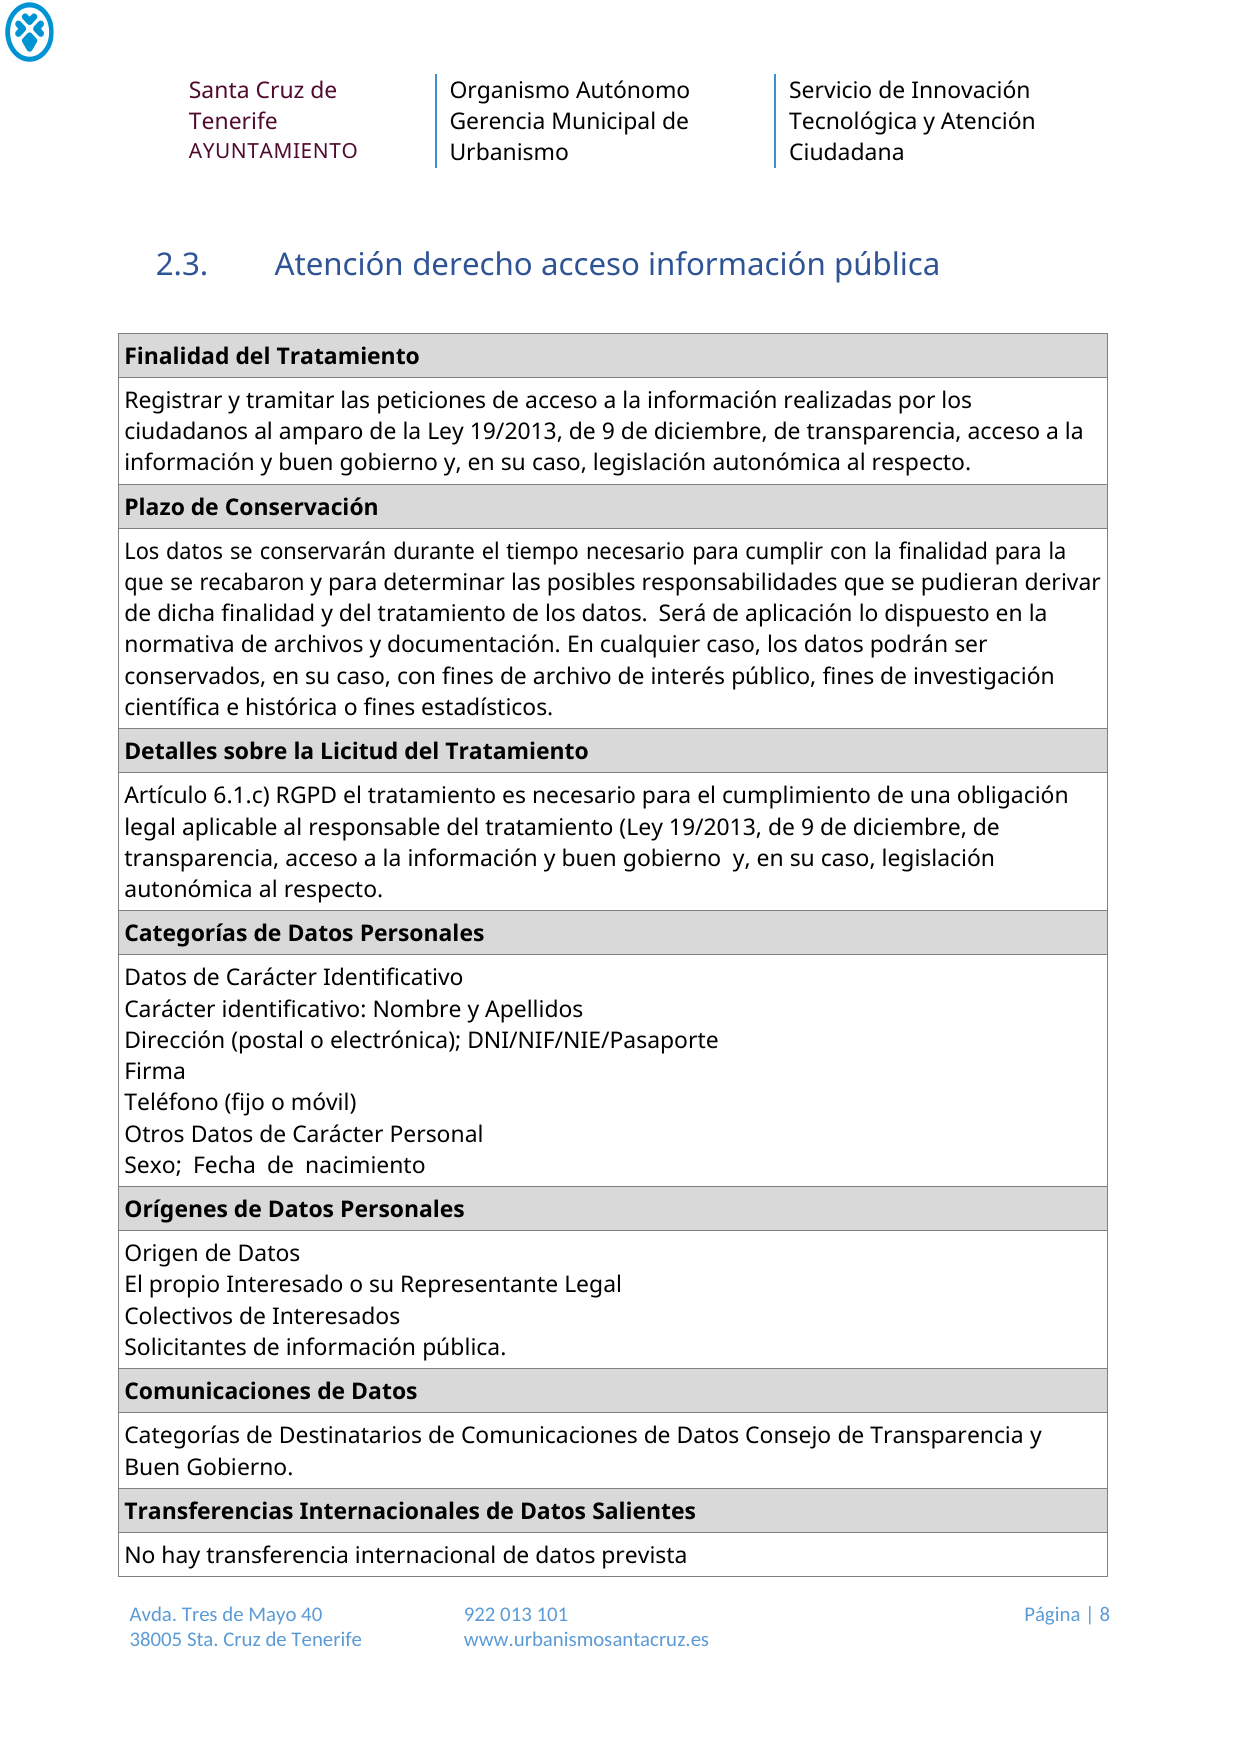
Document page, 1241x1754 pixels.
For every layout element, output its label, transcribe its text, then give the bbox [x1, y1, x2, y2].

table_cell Plazo de Conservación [119, 485, 1107, 528]
table_cell Artículo 6.1.c) RGPD el tratamiento es necesario para el cumplimiento de una obligación legal aplicable al responsable del tratamiento (Ley 19/2013, de 9 de diciembre, de transparencia, acceso a la información y buen gobierno y, en su caso, legislación autonómica al respecto. [119, 773, 1107, 910]
table_cell Orígenes de Datos Personales [119, 1187, 1107, 1230]
table_cell Datos de Carácter Identificativo Carácter identificativo: Nombre y Apellidos Dirección (postal o electrónica); DNI/NIF/NIE/Pasaporte Firma Teléfono (fijo o móvil) Otros Datos de Carácter Personal Sexo; Fecha de nacimiento [119, 955, 1107, 1186]
table_cell Transferencias Internacionales de Datos Salientes [119, 1489, 1107, 1532]
table_header Finalidad del Tratamiento [119, 334, 1107, 377]
list Atención derecho acceso información pública [156, 242, 1122, 285]
table_cell Los datos se conservarán durante el tiempo necesario para cumplir con la finalidad para la que se recabaron y para determinar las posibles responsabilidades que se pudieran derivar de dicha finalidad y del tratamiento de los datos. Será de aplicación lo dispuesto en la normativa de archivos y documentación. En cualquier caso, los datos podrán ser conservados, en su caso, con fines de archivo de interés público, fines de investigación científica e histórica o fines estadísticos. [119, 529, 1107, 728]
table_cell Comunicaciones de Datos [119, 1369, 1107, 1412]
table_cell Origen de Datos El propio Interesado o su Representante Legal Colectivos de Interesados Solicitantes de información pública. [119, 1231, 1107, 1368]
table_cell No hay transferencia internacional de datos prevista [119, 1533, 1107, 1576]
table_cell Categorías de Datos Personales [119, 911, 1107, 954]
table_cell Categorías de Destinatarios de Comunicaciones de Datos Consejo de Transparencia y Buen Gobierno. [119, 1413, 1107, 1488]
table_cell Detalles sobre la Licitud del Tratamiento [119, 729, 1107, 772]
table_cell Registrar y tramitar las peticiones de acceso a la información realizadas por los ciudadanos al amparo de la Ley 19/2013, de 9 de diciembre, de transparencia, acceso a la información y buen gobierno y, en su caso, legislación autonómica al respecto. [119, 378, 1107, 483]
